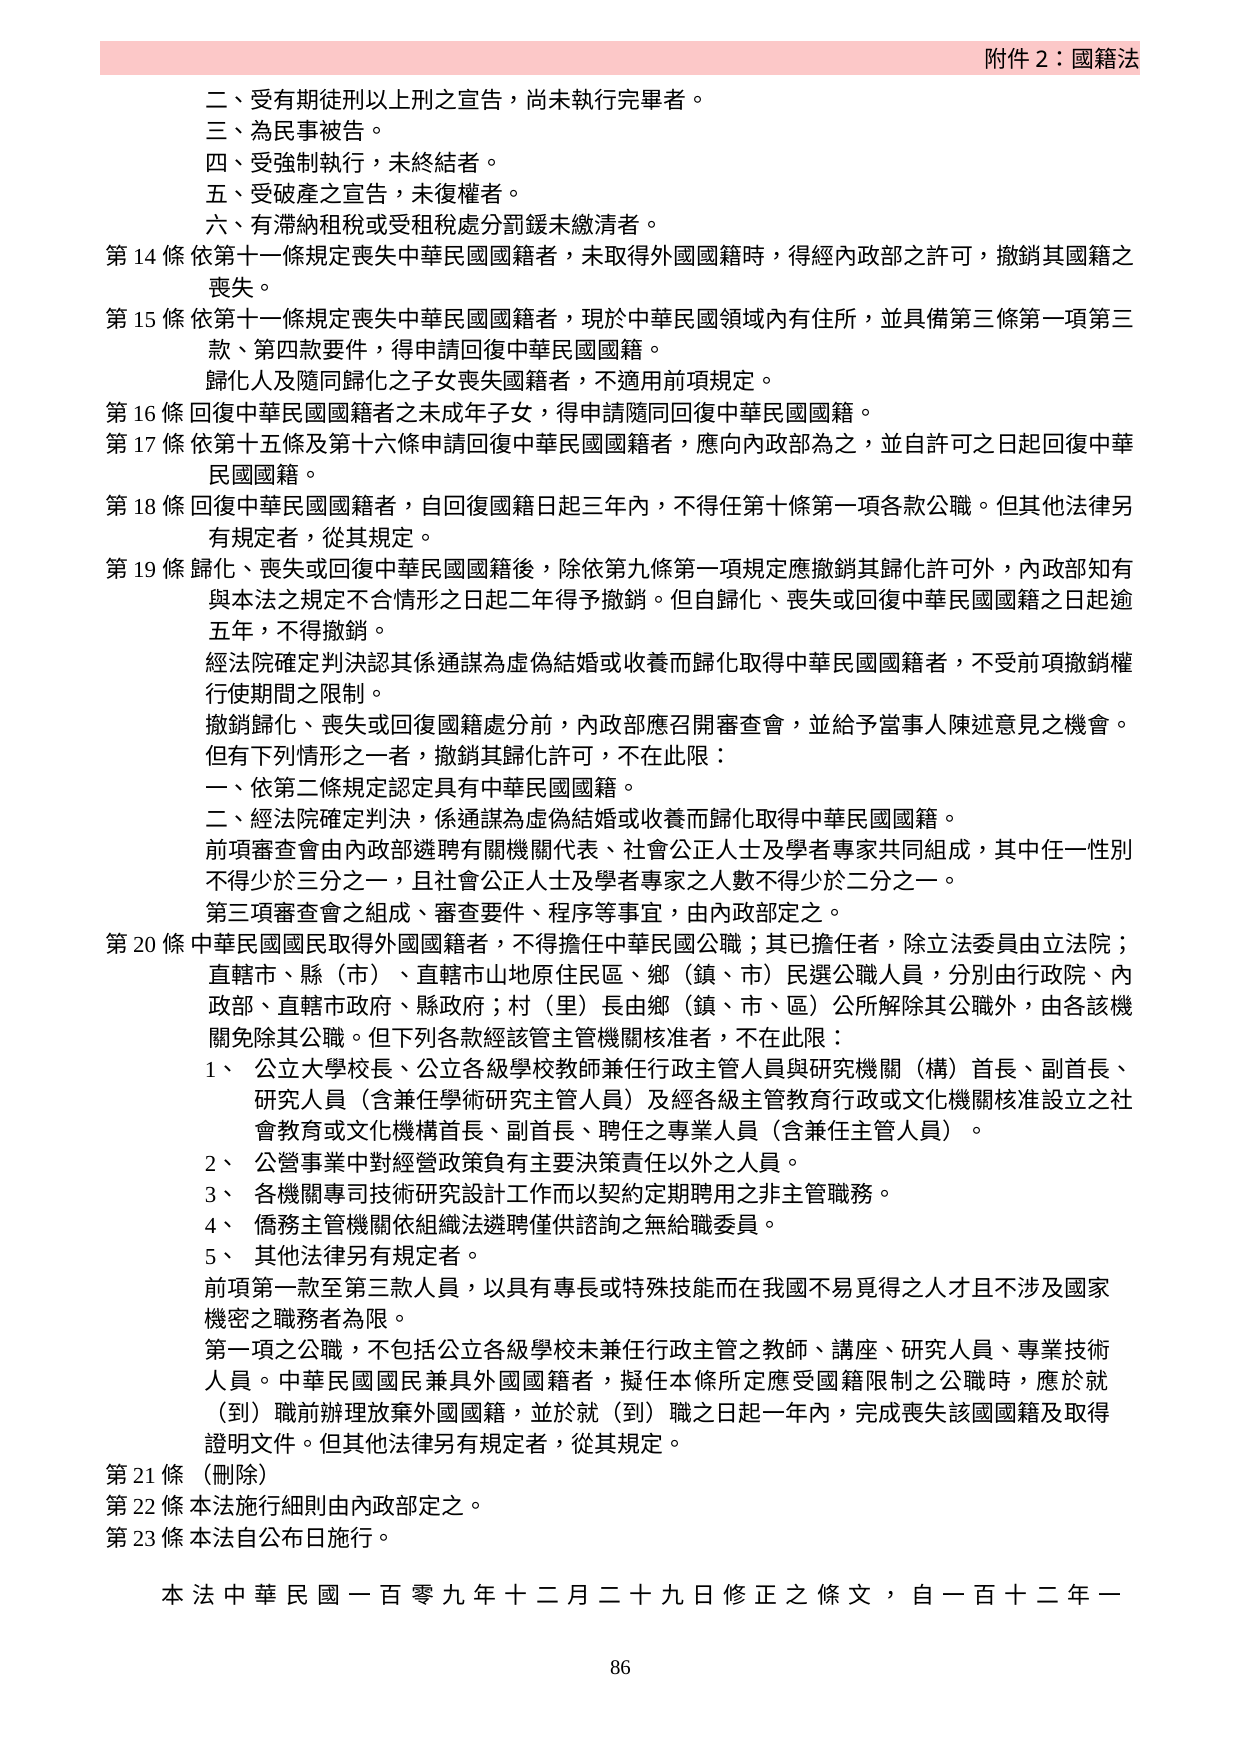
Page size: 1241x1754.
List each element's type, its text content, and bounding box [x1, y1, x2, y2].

text 二、受有期徒刑以上刑之宣告，尚未執行完畢者。 [205, 83, 1136, 115]
text 第三項審查會之組成、審查要件、程序等事宜，由內政部定之。 [205, 896, 1136, 927]
list 公立大學校長、公立各級學校教師兼任行政主管人員與研究機關（構）首長、副首長、研究人員（含兼任學術研究主管人員）及經各級主管教育行政或文化機關核准設立之社會教育或文化機構首長、副首長、聘任之專業人員（含兼任主管人員）。 [204, 1052, 1136, 1146]
text 撤銷歸化、喪失或回復國籍處分前，內政部應召開審查會，並給予當事人陳述意見之機會。但有下列情形之一者，撤銷其歸化許可，不在此限： [205, 708, 1136, 771]
text 第 22 條 本法施行細則由內政部定之。 [105, 1490, 1136, 1521]
text 第 17 條 依第十五條及第十六條申請回復中華民國國籍者，應向內政部為之，並自許可之日起回復中華民國國籍。 [105, 427, 1136, 490]
text 五、受破產之宣告，未復權者。 [205, 177, 1136, 208]
text 四、受強制執行，未終結者。 [205, 146, 1136, 177]
list 僑務主管機關依組織法遴聘僅供諮詢之無給職委員。 [204, 1208, 1136, 1240]
text 第 18 條 回復中華民國國籍者，自回復國籍日起三年內，不得任第十條第一項各款公職。但其他法律另有規定者，從其規定。 [105, 490, 1136, 552]
list 各機關專司技術研究設計工作而以契約定期聘用之非主管職務。 [204, 1177, 1136, 1208]
text 歸化人及隨同歸化之子女喪失國籍者，不適用前項規定。 [205, 365, 1136, 396]
text 二、經法院確定判決，係通謀為虛偽結婚或收養而歸化取得中華民國國籍。 [205, 802, 1136, 833]
text 第 21 條 （刪除） [105, 1458, 1136, 1490]
text 第一項之公職，不包括公立各級學校未兼任行政主管之教師、講座、研究人員、專業技術人員。中華民國國民兼具外國國籍者，擬任本條所定應受國籍限制之公職時，應於就（到）職前辦理放棄外國國籍，並於就（到）職之日起一年內，完成喪失該國國籍及取得證明文件。但其他法律另有規定者，從其規定。 [204, 1333, 1111, 1458]
text 第 15 條 依第十一條規定喪失中華民國國籍者，現於中華民國領域內有住所，並具備第三條第一項第三款、第四款要件，得申請回復中華民國國籍。 [105, 302, 1136, 365]
text 第 16 條 回復中華民國國籍者之未成年子女，得申請隨同回復中華民國國籍。 [105, 396, 1136, 427]
text 第 23 條 本法自公布日施行。 [105, 1521, 1136, 1552]
text 前項審查會由內政部遴聘有關機關代表、社會公正人士及學者專家共同組成，其中任一性別不得少於三分之一，且社會公正人士及學者專家之人數不得少於二分之一。 [205, 833, 1136, 896]
text 經法院確定判決認其係通謀為虛偽結婚或收養而歸化取得中華民國國籍者，不受前項撤銷權行使期間之限制。 [205, 646, 1136, 708]
text 三、為民事被告。 [205, 115, 1136, 146]
text 第 20 條 中華民國國民取得外國國籍者，不得擔任中華民國公職；其已擔任者，除立法委員由立法院；直轄市、縣（市）、直轄市山地原住民區、鄉（鎮、市）民選公職人員，分別由行政院、內政部、直轄市政府、縣政府；村（里）長由鄉（鎮、市、區）公所解除其公職外，由各該機關免除其公職。但下列各款經該管主管機關核准者，不在此限： [105, 927, 1136, 1052]
list 其他法律另有規定者。 [204, 1240, 1136, 1271]
text 第 14 條 依第十一條規定喪失中華民國國籍者，未取得外國國籍時，得經內政部之許可，撤銷其國籍之喪失。 [105, 240, 1136, 302]
text 本法中華民國一百零九年十二月二十九日修正之條文，自一百十二年一 [104, 1552, 1136, 1615]
list 公營事業中對經營政策負有主要決策責任以外之人員。 [204, 1146, 1136, 1177]
text 六、有滯納租稅或受租稅處分罰鍰未繳清者。 [205, 208, 1136, 240]
text 一、依第二條規定認定具有中華民國國籍。 [205, 771, 1136, 802]
text 第 19 條 歸化、喪失或回復中華民國國籍後，除依第九條第一項規定應撤銷其歸化許可外，內政部知有與本法之規定不合情形之日起二年得予撤銷。但自歸化、喪失或回復中華民國國籍之日起逾五年，不得撤銷。 [105, 552, 1136, 646]
text 前項第一款至第三款人員，以具有專長或特殊技能而在我國不易覓得之人才且不涉及國家機密之職務者為限。 [204, 1271, 1111, 1333]
